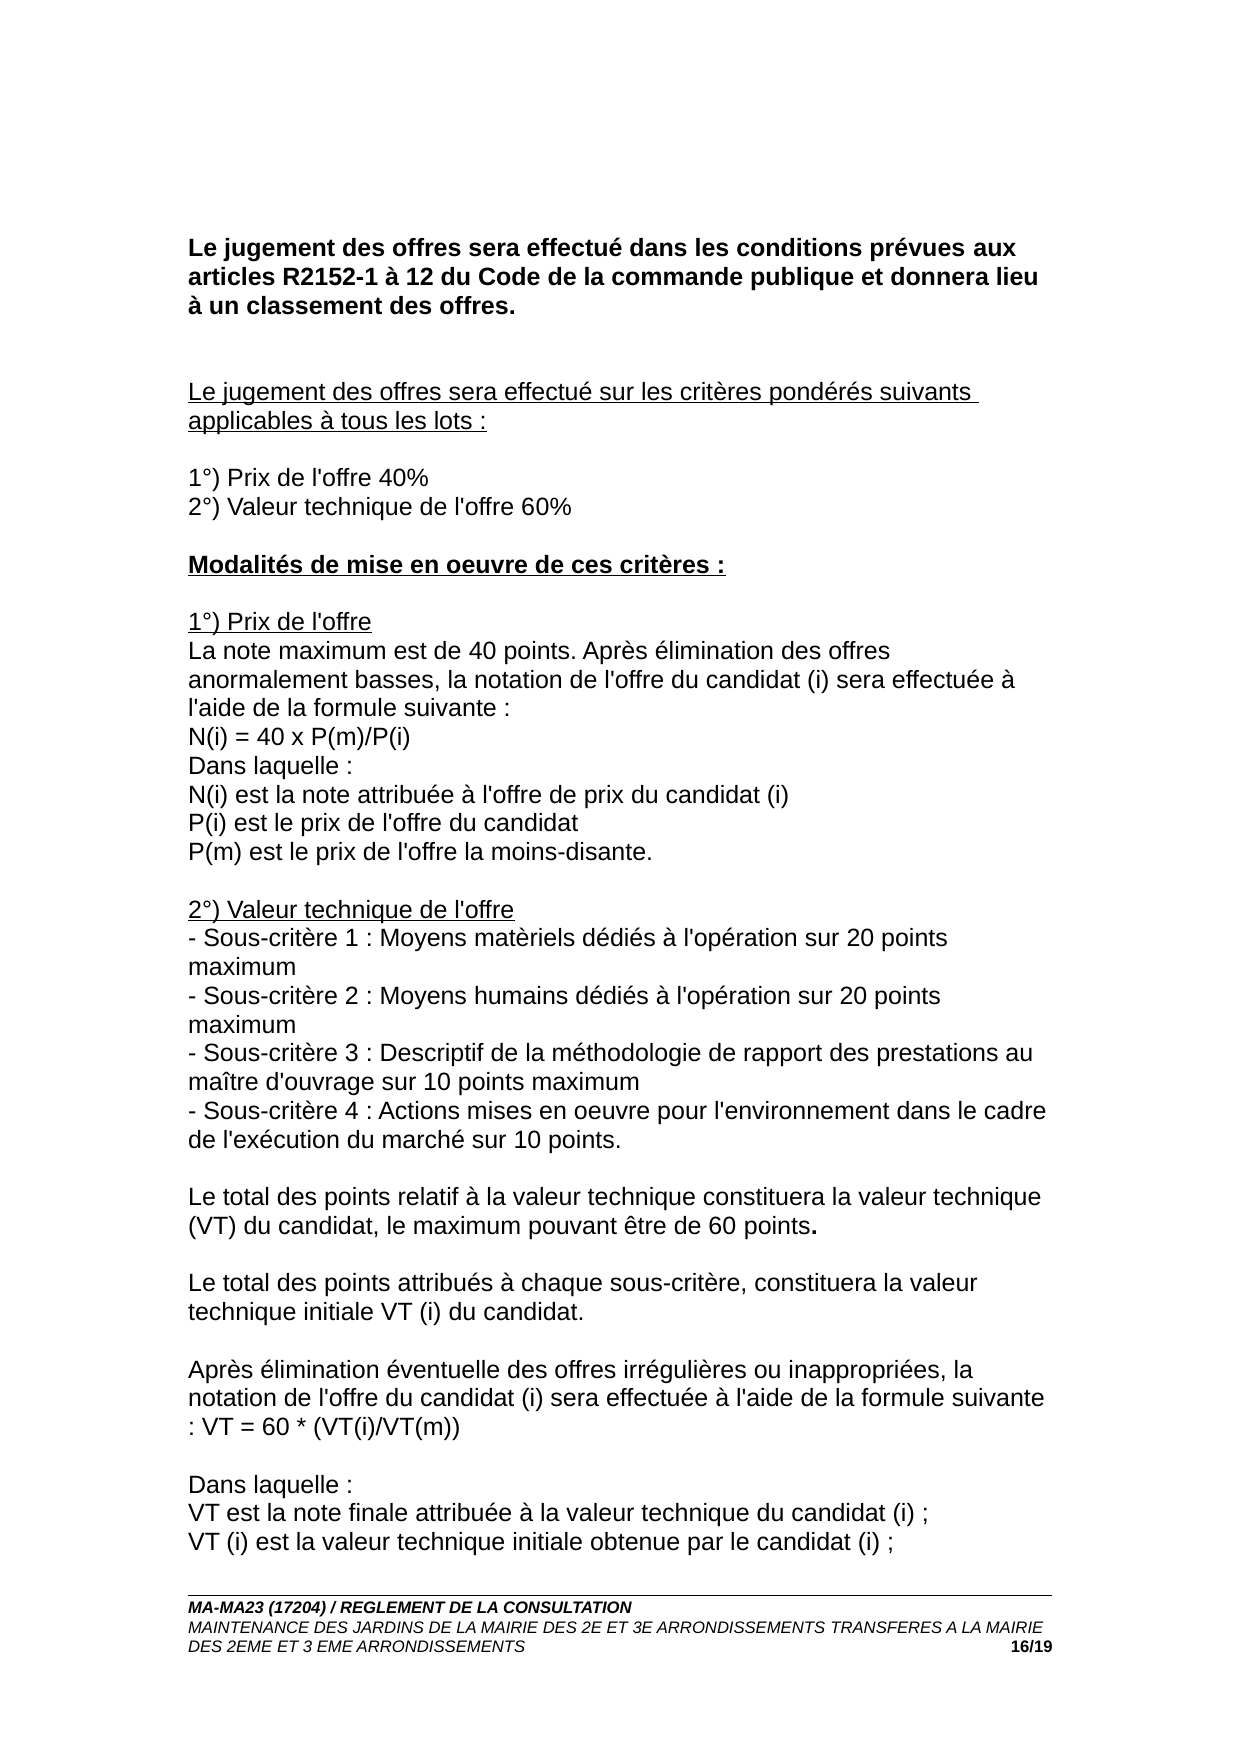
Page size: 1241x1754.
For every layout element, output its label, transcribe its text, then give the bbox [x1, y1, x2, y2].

text Le total des points relatif à la valeur technique constituera la valeur technique (VT) du candidat, le maximum pouvant être de 60 points. [188, 1182, 1052, 1239]
text P(i) est le prix de l'offre du candidat [188, 808, 1052, 837]
text 1°) Prix de l'offre 40% [188, 463, 1052, 492]
text N(i) = 40 x P(m)/P(i) [188, 722, 1052, 751]
text 2°) Valeur technique de l'offre 60% [188, 492, 1052, 521]
text Le jugement des offres sera effectué sur les critères pondérés suivants applicables à tous les lots : [188, 377, 1052, 434]
text Dans laquelle : [188, 1469, 1052, 1498]
text La note maximum est de 40 points. Après élimination des offres anormalement basses, la notation de l'offre du candidat (i) sera effectuée à l'aide de la formule suivante : [188, 636, 1052, 722]
text - Sous-critère 1 : Moyens matèriels dédiés à l'opération sur 20 points maximum [188, 923, 1052, 981]
text P(m) est le prix de l'offre la moins-disante. [188, 837, 1052, 866]
text Dans laquelle : [188, 751, 1052, 779]
text Après élimination éventuelle des offres irrégulières ou inappropriées, la notation de l'offre du candidat (i) sera effectuée à l'aide de la formule suivante : VT = 60 * (VT(i)/VT(m)) [188, 1354, 1052, 1441]
text - Sous-critère 2 : Moyens humains dédiés à l'opération sur 20 points maximum [188, 981, 1052, 1038]
text - Sous-critère 3 : Descriptif de la méthodologie de rapport des prestations au maître d'ouvrage sur 10 points maximum [188, 1038, 1052, 1096]
text N(i) est la note attribuée à l'offre de prix du candidat (i) [188, 779, 1052, 808]
text Modalités de mise en oeuvre de ces critères : [188, 549, 1052, 578]
text VT (i) est la valeur technique initiale obtenue par le candidat (i) ; [188, 1527, 1052, 1556]
text 2°) Valeur technique de l'offre [188, 894, 1052, 923]
text 1°) Prix de l'offre [188, 607, 1052, 636]
text VT est la note finale attribuée à la valeur technique du candidat (i) ; [188, 1498, 1052, 1527]
text Le jugement des offres sera effectué dans les conditions prévues aux articles R2152-1 à 12 du Code de la commande publique et donnera lieu à un classement des offres. [188, 233, 1052, 319]
text - Sous-critère 4 : Actions mises en oeuvre pour l'environnement dans le cadre de l'exécution du marché sur 10 points. [188, 1096, 1052, 1153]
text Le total des points attribués à chaque sous-critère, constituera la valeur technique initiale VT (i) du candidat. [188, 1268, 1052, 1326]
